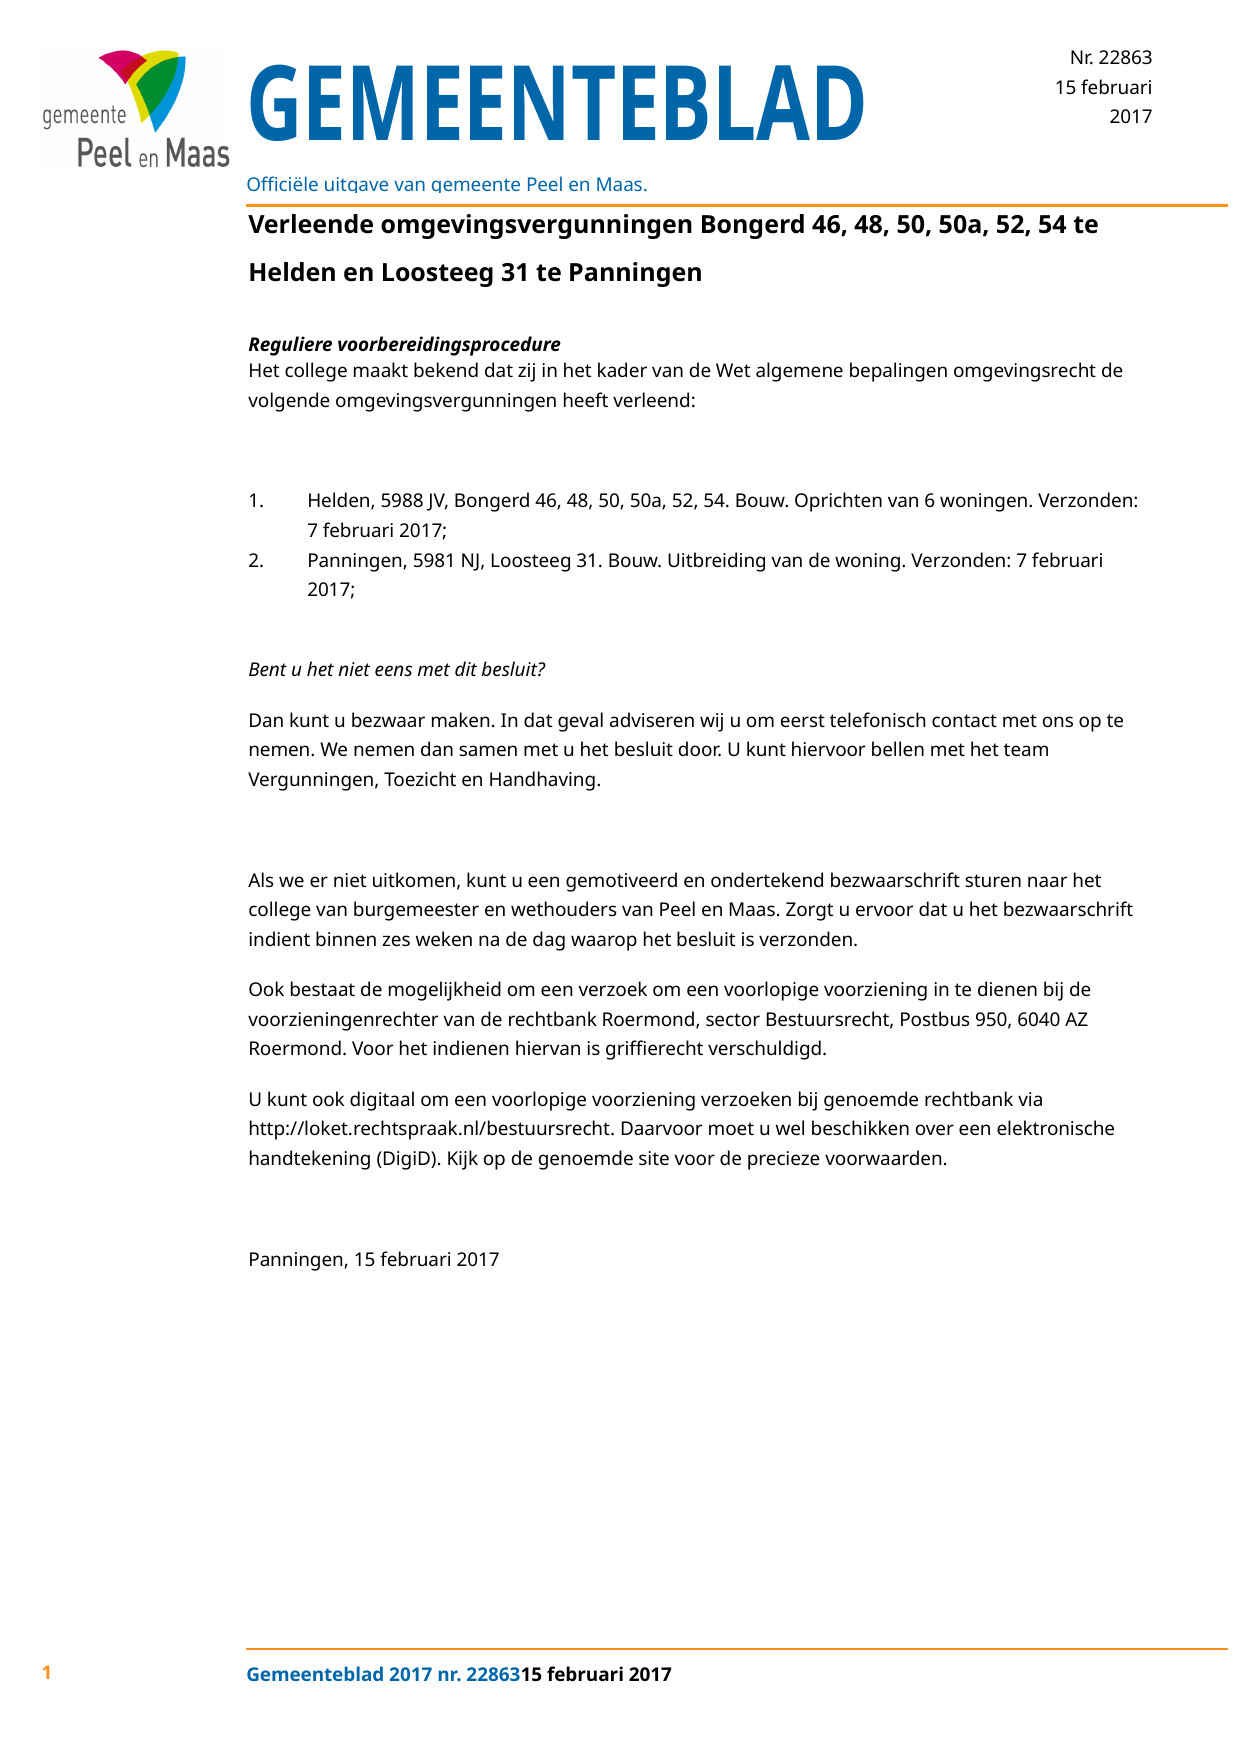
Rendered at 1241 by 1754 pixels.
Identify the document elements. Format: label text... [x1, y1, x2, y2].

text Ook bestaat de mogelijkheid om een verzoek om een voorlopige voorziening in te dienen bij de voorzieningenrechter van de rechtbank Roermond, sector Bestuursrecht, Postbus 950, 6040 AZ Roermond. Voor het indienen hiervan is griffierecht verschuldigd. [248, 976, 1152, 1061]
text Als we er niet uitkomen, kunt u een gemotiveerd en ondertekend bezwaarschrift sturen naar het college van burgemeester en wethouders van Peel en Maas. Zorgt u ervoor dat u het bezwaarschrift indient binnen zes weken na de dag waarop het besluit is verzonden. [248, 867, 1152, 952]
text Verleende omgevingsvergunningen Bongerd 46, 48, 50, 50a, 52, 54 te Helden en Loosteeg 31 te Panningen [248, 207, 1152, 288]
text Bent u het niet eens met dit besluit? [248, 656, 1152, 682]
list Panningen, 5981 NJ, Loosteeg 31. Bouw. Uitbreiding van de woning. Verzonden: 7 februari 2017; [248, 547, 1152, 602]
text Dan kunt u bezwaar maken. In dat geval adviseren wij u om eerst telefonisch contact met ons op te nemen. We nemen dan samen met u het besluit door. U kunt hiervoor bellen met het team Vergunningen, Toezicht en Handhaving. [248, 707, 1152, 792]
text Het college maakt bekend dat zij in het kader van de Wet algemene bepalingen omgevingsrecht de volgende omgevingsvergunningen heeft verleend: [248, 357, 1152, 412]
list Helden, 5988 JV, Bongerd 46, 48, 50, 50a, 52, 54. Bouw. Oprichten van 6 woningen. Verzonden: 7 februari 2017; [248, 488, 1152, 543]
picture [41, 47, 231, 172]
text U kunt ook digitaal om een voorlopige voorziening verzoeken bij genoemde rechtbank via http://loket.rechtspraak.nl/bestuursrecht. Daarvoor moet u wel beschikken over een elektronische handtekening (DigiD). Kijk op de genoemde site voor de precieze voorwaarden. [248, 1086, 1152, 1171]
text Reguliere voorbereidingsprocedure [248, 331, 1152, 357]
text Panningen, 15 februari 2017 [248, 1246, 1152, 1272]
